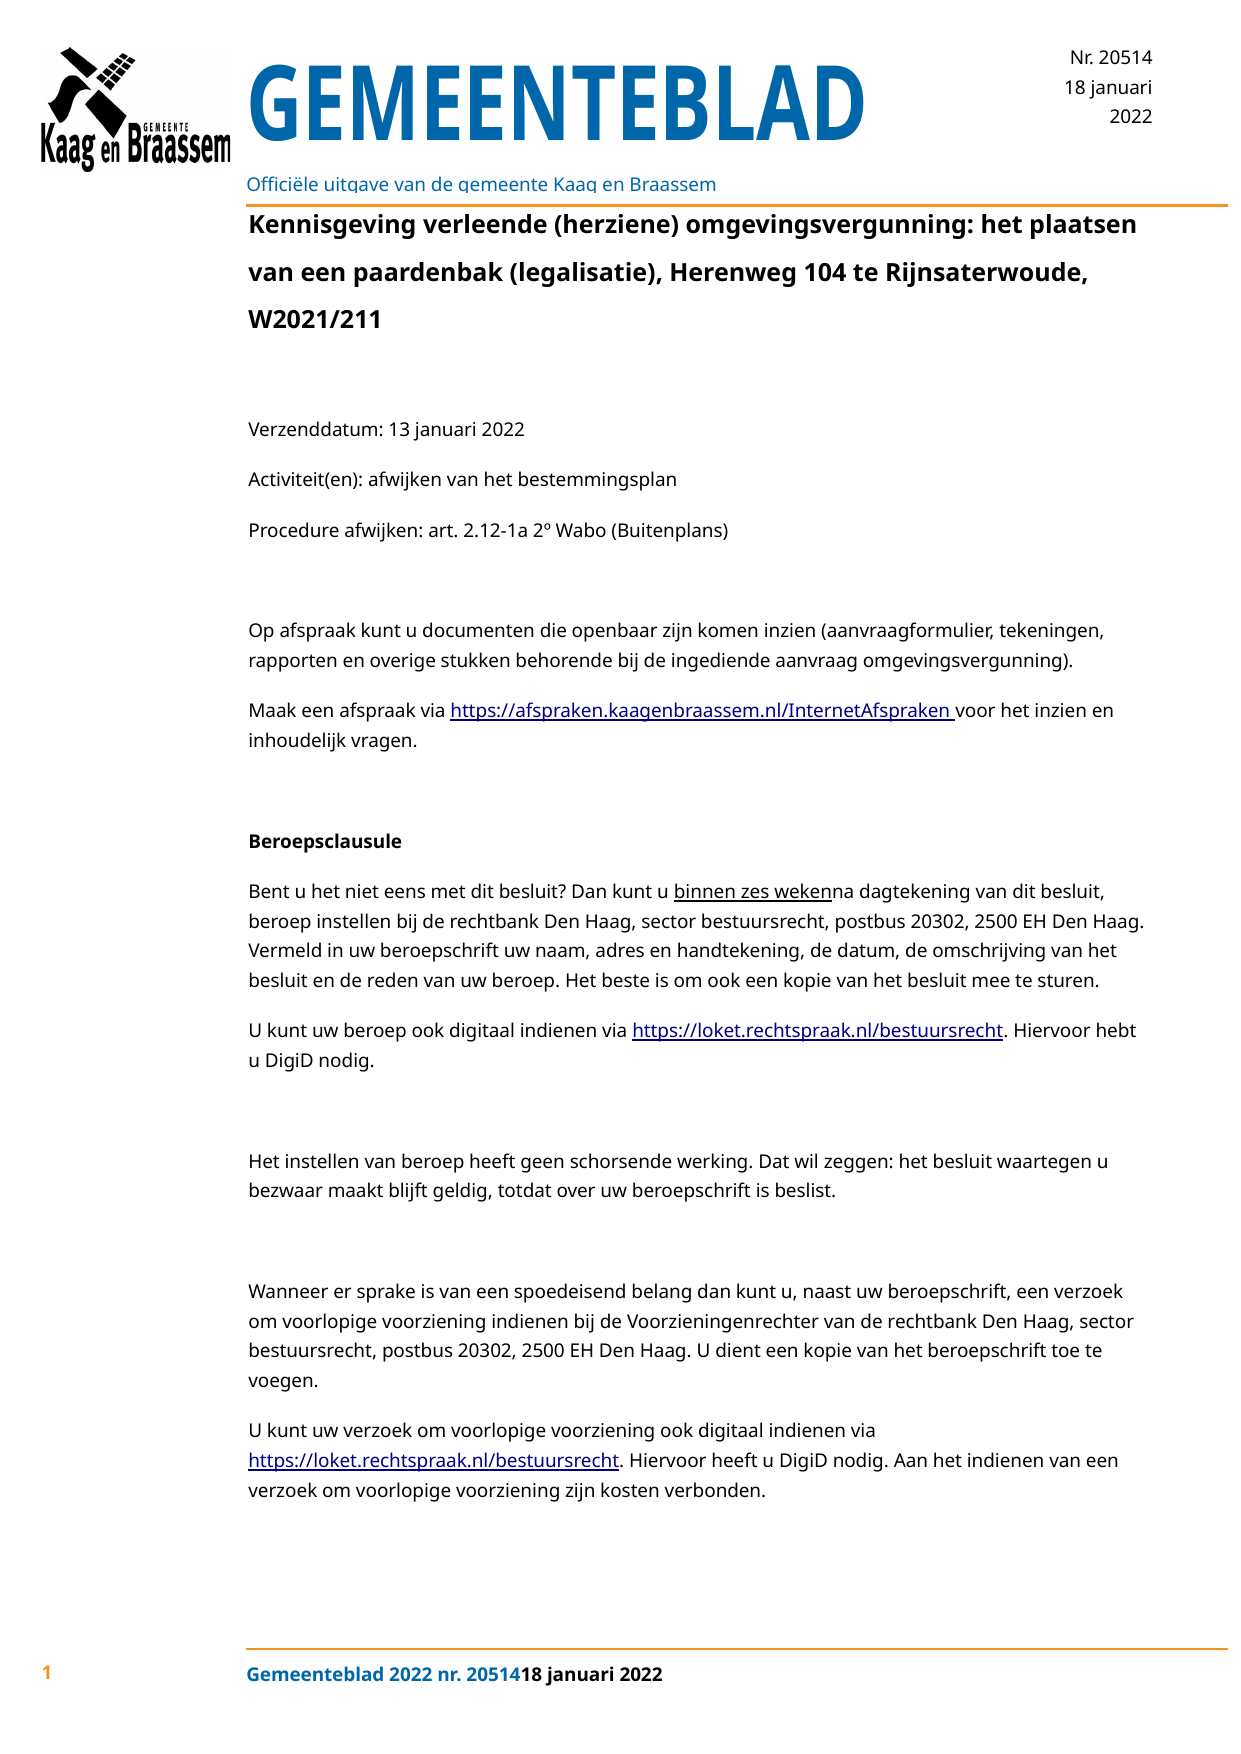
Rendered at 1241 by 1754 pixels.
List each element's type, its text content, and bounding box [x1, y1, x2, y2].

text Beroepsclausule [248, 828, 1152, 854]
text Bent u het niet eens met dit besluit? Dan kunt u binnen zes wekenna dagtekening van dit besluit, beroep instellen bij de rechtbank Den Haag, sector bestuursrecht, postbus 20302, 2500 EH Den Haag. Vermeld in uw beroepschrift uw naam, adres en handtekening, de datum, de omschrijving van het besluit en de reden van uw beroep. Het beste is om ook een kopie van het besluit mee te sturen. [248, 878, 1152, 993]
text Kennisgeving verleende (herziene) omgevingsvergunning: het plaatsen van een paardenbak (legalisatie), Herenweg 104 te Rijnsaterwoude, W2021/211 [248, 207, 1152, 336]
text U kunt uw verzoek om voorlopige voorziening ook digitaal indienen via https://loket.rechtspraak.nl/bestuursrecht. Hiervoor heeft u DigiD nodig. Aan het indienen van een verzoek om voorlopige voorziening zijn kosten verbonden. [248, 1418, 1152, 1502]
text Procedure afwijken: art. 2.12-1a 2º Wabo (Buitenplans) [248, 517, 1152, 542]
text Op afspraak kunt u documenten die openbaar zijn komen inzien (aanvraagformulier, tekeningen, rapporten en overige stukken behorende bij de ingediende aanvraag omgevingsvergunning). [248, 618, 1152, 673]
text Maak een afspraak via https://afspraken.kaagenbraassem.nl/InternetAfspraken voor het inzien en inhoudelijk vragen. [248, 698, 1152, 753]
text Verzenddatum: 13 januari 2022 [248, 416, 1152, 442]
text U kunt uw beroep ook digitaal indienen via https://loket.rechtspraak.nl/bestuursrecht. Hiervoor hebt u DigiD nodig. [248, 1018, 1152, 1073]
text Het instellen van beroep heeft geen schorsende werking. Dat wil zeggen: het besluit waartegen u bezwaar maakt blijft geldig, totdat over uw beroepschrift is beslist. [248, 1148, 1152, 1203]
text Wanneer er sprake is van een spoedeisend belang dan kunt u, naast uw beroepschrift, een verzoek om voorlopige voorziening indienen bij de Voorzieningenrechter van de rechtbank Den Haag, sector bestuursrecht, postbus 20302, 2500 EH Den Haag. U dient een kopie van het beroepschrift toe te voegen. [248, 1278, 1152, 1393]
picture [41, 47, 231, 172]
text Activiteit(en): afwijken van het bestemmingsplan [248, 466, 1152, 492]
